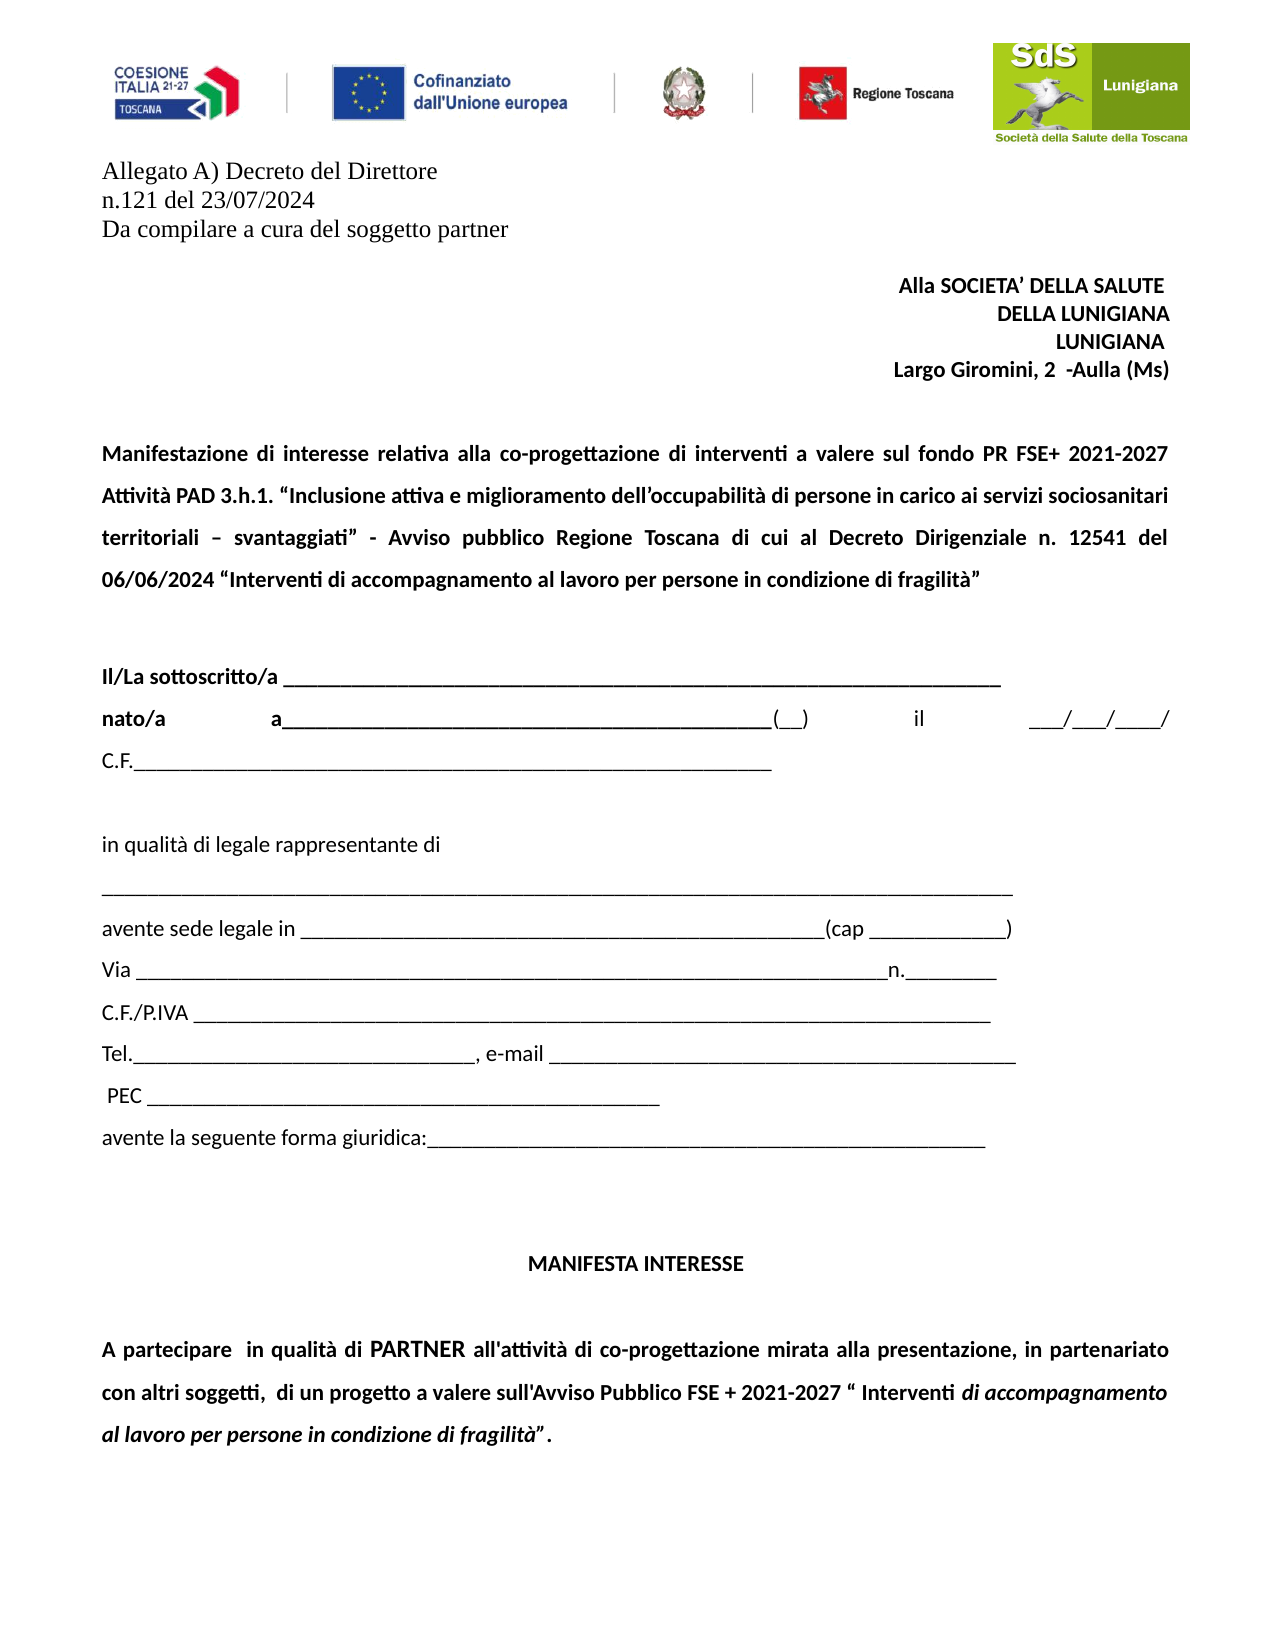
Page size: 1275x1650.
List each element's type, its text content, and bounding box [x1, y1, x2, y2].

text Via __________________________________________________________________n.________ [102, 956, 1170, 984]
text A partecipare in qualità di PARTNER all'attività di co-progettazione mirata alla presentazione, in partenariato con altri soggetti, di un progetto a valere sull'Avviso Pubblico FSE + 2021-2027 “ Interventi di accompagnamento al lavoro per persone in condizione di fragilità”. [102, 1334, 1170, 1448]
text Tel.______________________________, e-mail _________________________________________ [102, 1039, 1170, 1068]
text PEC _____________________________________________ [102, 1082, 1170, 1109]
text avente la seguente forma giuridica:_________________________________________________ [102, 1123, 1170, 1152]
text Allegato A) Decreto del Direttore [102, 156, 1170, 185]
text in qualità di legale rappresentante di ________________________________________________________________________________ [102, 830, 1170, 900]
text C.F./P.IVA ______________________________________________________________________ [102, 998, 1170, 1026]
text Da compilare a cura del soggetto partner [102, 214, 1170, 242]
text MANIFESTA INTERESSE [102, 1249, 1170, 1278]
text Manifestazione di interesse relativa alla co-progettazione di interventi a valere sul fondo PR FSE+ 2021-2027 Attività PAD 3.h.1. “Inclusione attiva e miglioramento dell’occupabilità di persone in carico ai servizi sociosanitari territoriali – svantaggiati” - Avviso pubblico Regione Toscana di cui al Decreto Dirigenziale n. 12541 del 06/06/2024 “Interventi di accompagnamento al lavoro per persone in condizione di fragilità” [102, 439, 1170, 593]
text Largo Giromini, 2 -Aulla (Ms) [102, 355, 1170, 383]
text DELLA LUNIGIANA [102, 299, 1170, 327]
picture [75, 42, 991, 143]
text LUNIGIANA [102, 327, 1170, 355]
picture [993, 43, 1190, 145]
text Il/La sottoscritto/a _______________________________________________________________ [102, 662, 1170, 690]
text nato/a a___________________________________________(__) il ___/___/____/ C.F.________________________________________________________ [102, 704, 1170, 774]
text Alla SOCIETA’ DELLA SALUTE [102, 271, 1170, 299]
text avente sede legale in ______________________________________________(cap ____________) [102, 914, 1170, 942]
text n.121 del 23/07/2024 [102, 185, 1170, 214]
